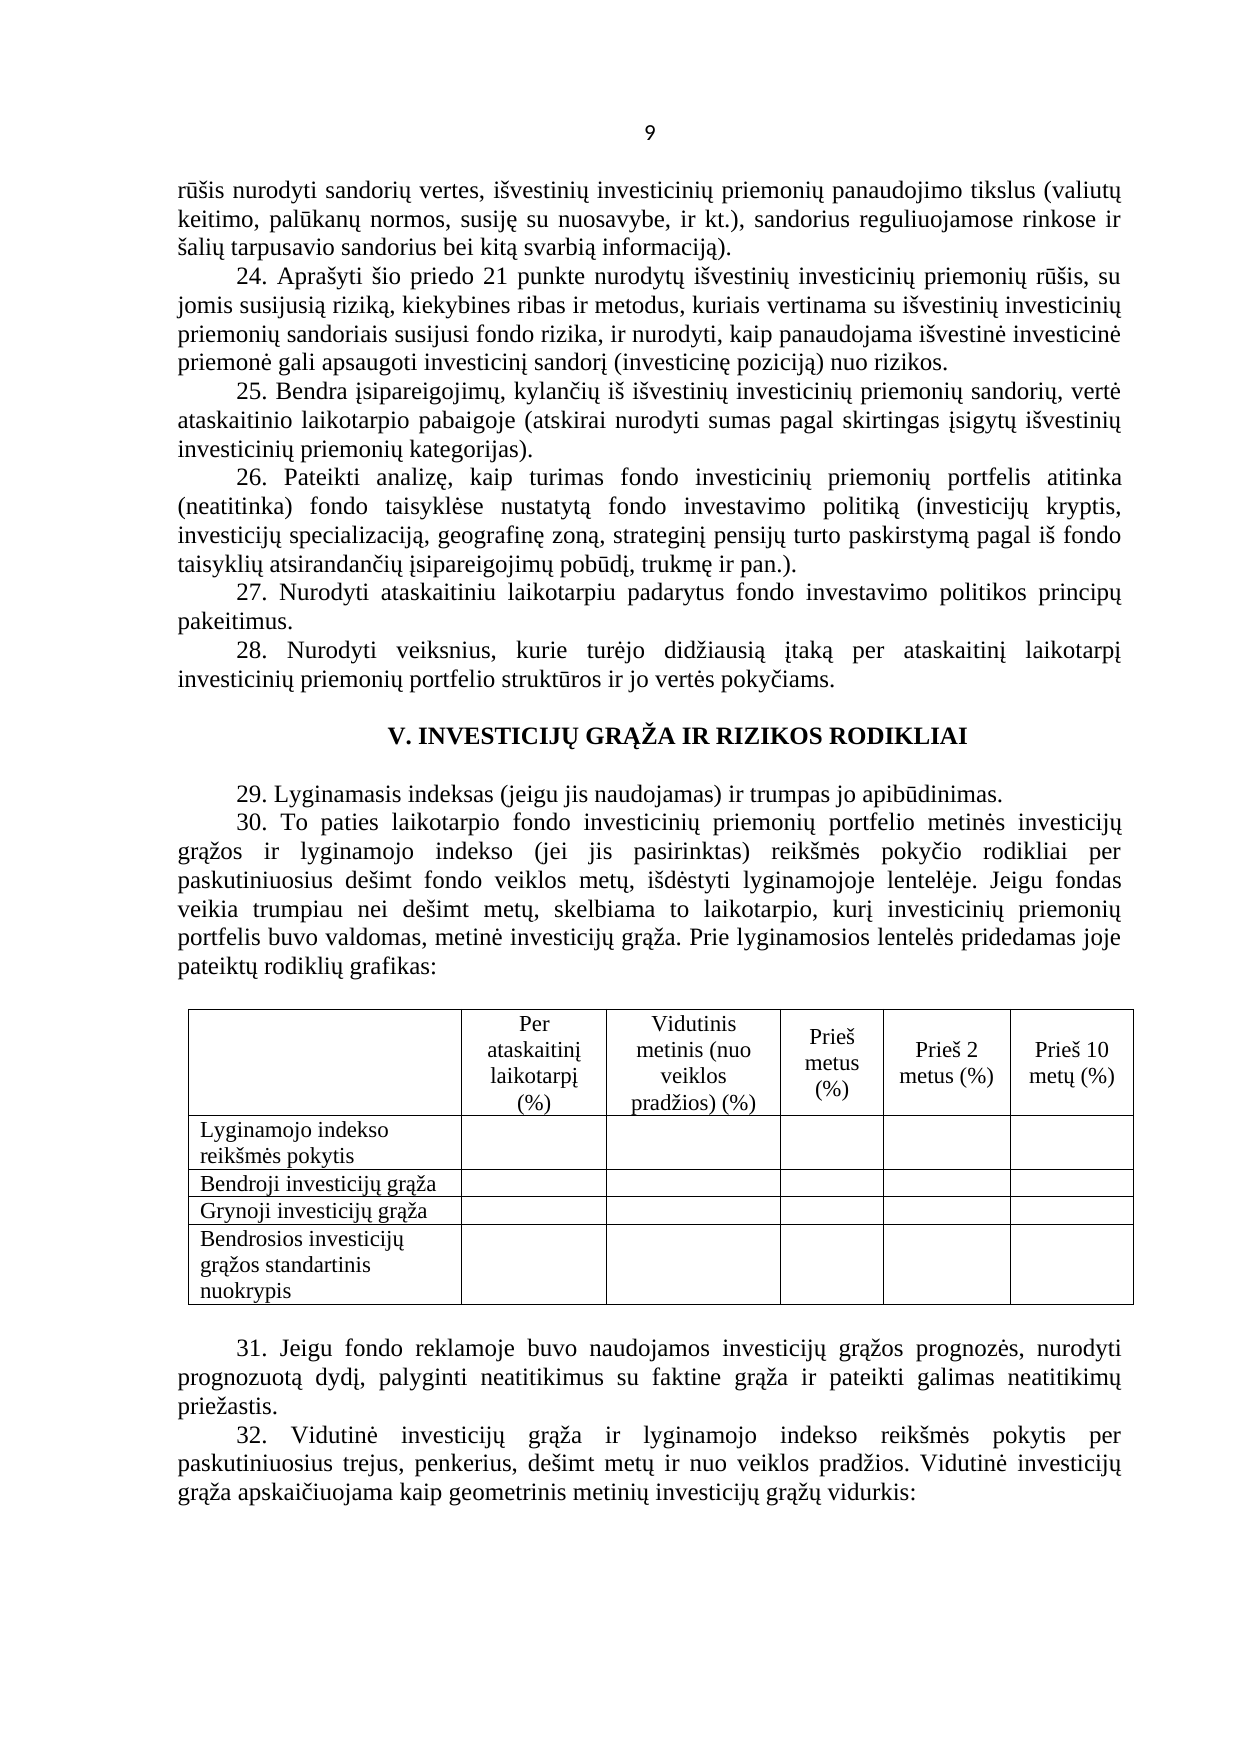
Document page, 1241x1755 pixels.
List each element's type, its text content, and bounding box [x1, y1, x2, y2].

table_cell [1011, 1225, 1133, 1304]
table_cell [1011, 1197, 1133, 1224]
text 29. Lyginamasis indeksas (jeigu jis naudojamas) ir trumpas jo apibūdinimas. [177, 779, 1122, 807]
table_header Prieš metus (%) [781, 1010, 883, 1115]
table_header Prieš 10 metų (%) [1011, 1010, 1133, 1115]
table_cell [1011, 1170, 1133, 1196]
table_cell [884, 1225, 1010, 1304]
text 24. Aprašyti šio priedo 21 punkte nurodytų išvestinių investicinių priemonių rūšis, su jomis susijusią riziką, kiekybines ribas ir metodus, kuriais vertinama su išvestinių investicinių priemonių sandoriais susijusi fondo rizika, ir nurodyti, kaip panaudojama išvestinė investicinė priemonė gali apsaugoti investicinį sandorį (investicinę poziciją) nuo rizikos. [177, 261, 1122, 376]
table_cell [462, 1170, 606, 1196]
table_cell [884, 1170, 1010, 1196]
text 30. To paties laikotarpio fondo investicinių priemonių portfelio metinės investicijų grąžos ir lyginamojo indekso (jei jis pasirinktas) reikšmės pokyčio rodikliai per paskutiniuosius dešimt fondo veiklos metų, išdėstyti lyginamojoje lentelėje. Jeigu fondas veikia trumpiau nei dešimt metų, skelbiama to laikotarpio, kurį investicinių priemonių portfelis buvo valdomas, metinė investicijų grąža. Prie lyginamosios lentelės pridedamas joje pateiktų rodiklių grafikas: [177, 807, 1122, 980]
text 27. Nurodyti ataskaitiniu laikotarpiu padarytus fondo investavimo politikos principų pakeitimus. [177, 577, 1122, 635]
text rūšis nurodyti sandorių vertes, išvestinių investicinių priemonių panaudojimo tikslus (valiutų keitimo, palūkanų normos, susiję su nuosavybe, ir kt.), sandorius reguliuojamose rinkose ir šalių tarpusavio sandorius bei kitą svarbią informaciją). [177, 175, 1122, 261]
text 32. Vidutinė investicijų grąža ir lyginamojo indekso reikšmės pokytis per paskutiniuosius trejus, penkerius, dešimt metų ir nuo veiklos pradžios. Vidutinė investicijų grąža apskaičiuojama kaip geometrinis metinių investicijų grąžų vidurkis: [177, 1420, 1122, 1506]
table_cell Bendrosios investicijų grąžos standartinis nuokrypis [189, 1225, 461, 1304]
table_cell [781, 1170, 883, 1196]
table_cell [781, 1116, 883, 1169]
text V. INVESTICIJŲ GRĄŽA IR RIZIKOS RODIKLIAI [177, 721, 1122, 750]
table_cell [462, 1116, 606, 1169]
table_cell [607, 1170, 780, 1196]
table_cell [607, 1116, 780, 1169]
text 28. Nurodyti veiksnius, kurie turėjo didžiausią įtaką per ataskaitinį laikotarpį investicinių priemonių portfelio struktūros ir jo vertės pokyčiams. [177, 635, 1122, 692]
table_cell [462, 1197, 606, 1224]
table_header Prieš 2 metus (%) [884, 1010, 1010, 1115]
text 25. Bendra įsipareigojimų, kylančių iš išvestinių investicinių priemonių sandorių, vertė ataskaitinio laikotarpio pabaigoje (atskirai nurodyti sumas pagal skirtingas įsigytų išvestinių investicinių priemonių kategorijas). [177, 376, 1122, 462]
table_cell [781, 1197, 883, 1224]
table_cell [462, 1225, 606, 1304]
table_cell [884, 1197, 1010, 1224]
table_cell [884, 1116, 1010, 1169]
text 26. Pateikti analizę, kaip turimas fondo investicinių priemonių portfelis atitinka (neatitinka) fondo taisyklėse nustatytą fondo investavimo politiką (investicijų kryptis, investicijų specializaciją, geografinę zoną, strateginį pensijų turto paskirstymą pagal iš fondo taisyklių atsirandančių įsipareigojimų pobūdį, trukmę ir pan.). [177, 462, 1122, 577]
table_cell Lyginamojo indekso reikšmės pokytis [189, 1116, 461, 1169]
table_cell Grynoji investicijų grąža [189, 1197, 461, 1224]
table_header [189, 1010, 461, 1115]
table_cell [607, 1197, 780, 1224]
table_cell [1011, 1116, 1133, 1169]
text 31. Jeigu fondo reklamoje buvo naudojamos investicijų grąžos prognozės, nurodyti prognozuotą dydį, palyginti neatitikimus su faktine grąža ir pateikti galimas neatitikimų priežastis. [177, 1333, 1122, 1420]
table_header Per ataskaitinį laikotarpį (%) [462, 1010, 606, 1115]
table_cell [781, 1225, 883, 1304]
table_cell Bendroji investicijų grąža [189, 1170, 461, 1196]
table_header Vidutinis metinis (nuo veiklos pradžios) (%) [607, 1010, 780, 1115]
table_cell [607, 1225, 780, 1304]
